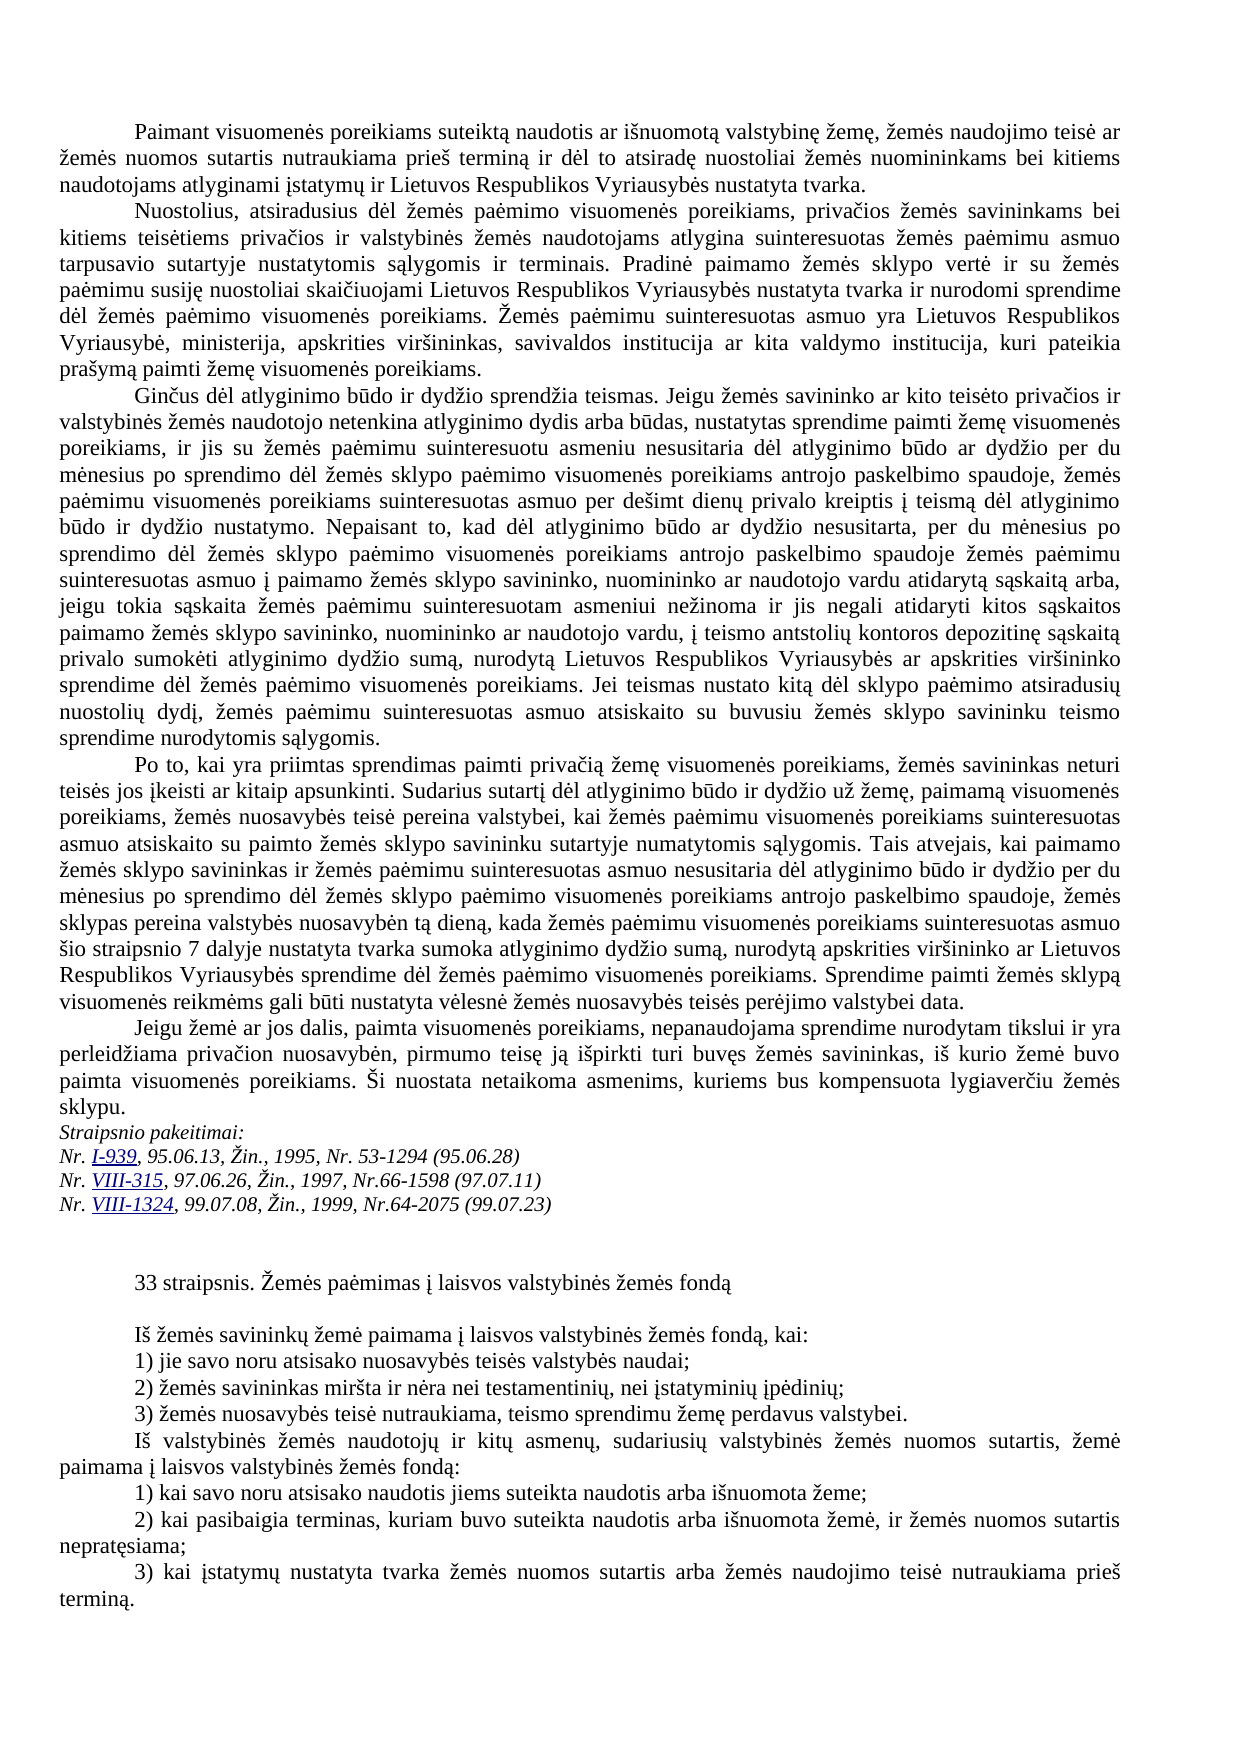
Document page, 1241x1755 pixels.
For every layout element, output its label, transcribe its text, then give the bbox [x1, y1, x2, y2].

text 2) žemės savininkas miršta ir nėra nei testamentinių, nei įstatyminių įpėdinių; [59, 1374, 1122, 1400]
text 3) žemės nuosavybės teisė nutraukiama, teismo sprendimu žemę perdavus valstybei. [59, 1400, 1122, 1427]
text Paimant visuomenės poreikiams suteiktą naudotis ar išnuomotą valstybinę žemę, žemės naudojimo teisė ar žemės nuomos sutartis nutraukiama prieš terminą ir dėl to atsiradę nuostoliai žemės nuomininkams bei kitiems naudotojams atlyginami įstatymų ir Lietuvos Respublikos Vyriausybės nustatyta tvarka. [59, 118, 1122, 197]
text Iš žemės savininkų žemė paimama į laisvos valstybinės žemės fondą, kai: [59, 1321, 1122, 1348]
text Iš valstybinės žemės naudotojų ir kitų asmenų, sudariusių valstybinės žemės nuomos sutartis, žemė paimama į laisvos valstybinės žemės fondą: [59, 1427, 1122, 1479]
text Po to, kai yra priimtas sprendimas paimti privačią žemę visuomenės poreikiams, žemės savininkas neturi teisės jos įkeisti ar kitaip apsunkinti. Sudarius sutartį dėl atlyginimo būdo ir dydžio už žemę, paimamą visuomenės poreikiams, žemės nuosavybės teisė pereina valstybei, kai žemės paėmimu visuomenės poreikiams suinteresuotas asmuo atsiskaito su paimto žemės sklypo savininku sutartyje numatytomis sąlygomis. Tais atvejais, kai paimamo žemės sklypo savininkas ir žemės paėmimu suinteresuotas asmuo nesusitaria dėl atlyginimo būdo ir dydžio per du mėnesius po sprendimo dėl žemės sklypo paėmimo visuomenės poreikiams antrojo paskelbimo spaudoje, žemės sklypas pereina valstybės nuosavybėn tą dieną, kada žemės paėmimu visuomenės poreikiams suinteresuotas asmuo šio straipsnio 7 dalyje nustatyta tvarka sumoka atlyginimo dydžio sumą, nurodytą apskrities viršininko ar Lietuvos Respublikos Vyriausybės sprendime dėl žemės paėmimo visuomenės poreikiams. Sprendime paimti žemės sklypą visuomenės reikmėms gali būti nustatyta vėlesnė žemės nuosavybės teisės perėjimo valstybei data. [59, 751, 1122, 1014]
text 1) kai savo noru atsisako naudotis jiems suteikta naudotis arba išnuomota žeme; [59, 1479, 1122, 1506]
text Ginčus dėl atlyginimo būdo ir dydžio sprendžia teismas. Jeigu žemės savininko ar kito teisėto privačios ir valstybinės žemės naudotojo netenkina atlyginimo dydis arba būdas, nustatytas sprendime paimti žemę visuomenės poreikiams, ir jis su žemės paėmimu suinteresuotu asmeniu nesusitaria dėl atlyginimo būdo ar dydžio per du mėnesius po sprendimo dėl žemės sklypo paėmimo visuomenės poreikiams antrojo paskelbimo spaudoje, žemės paėmimu visuomenės poreikiams suinteresuotas asmuo per dešimt dienų privalo kreiptis į teismą dėl atlyginimo būdo ir dydžio nustatymo. Nepaisant to, kad dėl atlyginimo būdo ar dydžio nesusitarta, per du mėnesius po sprendimo dėl žemės sklypo paėmimo visuomenės poreikiams antrojo paskelbimo spaudoje žemės paėmimu suinteresuotas asmuo į paimamo žemės sklypo savininko, nuomininko ar naudotojo vardu atidarytą sąskaitą arba, jeigu tokia sąskaita žemės paėmimu suinteresuotam asmeniui nežinoma ir jis negali atidaryti kitos sąskaitos paimamo žemės sklypo savininko, nuomininko ar naudotojo vardu, į teismo antstolių kontoros depozitinę sąskaitą privalo sumokėti atlyginimo dydžio sumą, nurodytą Lietuvos Respublikos Vyriausybės ar apskrities viršininko sprendime dėl žemės paėmimo visuomenės poreikiams. Jei teismas nustato kitą dėl sklypo paėmimo atsiradusių nuostolių dydį, žemės paėmimu suinteresuotas asmuo atsiskaito su buvusiu žemės sklypo savininku teismo sprendime nurodytomis sąlygomis. [59, 382, 1122, 751]
text Nr. I-939, 95.06.13, Žin., 1995, Nr. 53-1294 (95.06.28) [59, 1144, 1122, 1168]
text 2) kai pasibaigia terminas, kuriam buvo suteikta naudotis arba išnuomota žemė, ir žemės nuomos sutartis nepratęsiama; [59, 1506, 1122, 1558]
text Straipsnio pakeitimai: [59, 1119, 1122, 1144]
text Nr. VIII-1324, 99.07.08, Žin., 1999, Nr.64-2075 (99.07.23) [59, 1192, 1122, 1216]
text Nuostolius, atsiradusius dėl žemės paėmimo visuomenės poreikiams, privačios žemės savininkams bei kitiems teisėtiems privačios ir valstybinės žemės naudotojams atlygina suinteresuotas žemės paėmimu asmuo tarpusavio sutartyje nustatytomis sąlygomis ir terminais. Pradinė paimamo žemės sklypo vertė ir su žemės paėmimu susiję nuostoliai skaičiuojami Lietuvos Respublikos Vyriausybės nustatyta tvarka ir nurodomi sprendime dėl žemės paėmimo visuomenės poreikiams. Žemės paėmimu suinteresuotas asmuo yra Lietuvos Respublikos Vyriausybė, ministerija, apskrities viršininkas, savivaldos institucija ar kita valdymo institucija, kuri pateikia prašymą paimti žemę visuomenės poreikiams. [59, 197, 1122, 382]
text 33 straipsnis. Žemės paėmimas į laisvos valstybinės žemės fondą [59, 1268, 1122, 1295]
text Jeigu žemė ar jos dalis, paimta visuomenės poreikiams, nepanaudojama sprendime nurodytam tikslui ir yra perleidžiama privačion nuosavybėn, pirmumo teisę ją išpirkti turi buvęs žemės savininkas, iš kurio žemė buvo paimta visuomenės poreikiams. Ši nuostata netaikoma asmenims, kuriems bus kompensuota lygiaverčiu žemės sklypu. [59, 1014, 1122, 1119]
text 3) kai įstatymų nustatyta tvarka žemės nuomos sutartis arba žemės naudojimo teisė nutraukiama prieš terminą. [59, 1558, 1122, 1611]
text 1) jie savo noru atsisako nuosavybės teisės valstybės naudai; [59, 1348, 1122, 1374]
text Nr. VIII-315, 97.06.26, Žin., 1997, Nr.66-1598 (97.07.11) [59, 1168, 1122, 1192]
